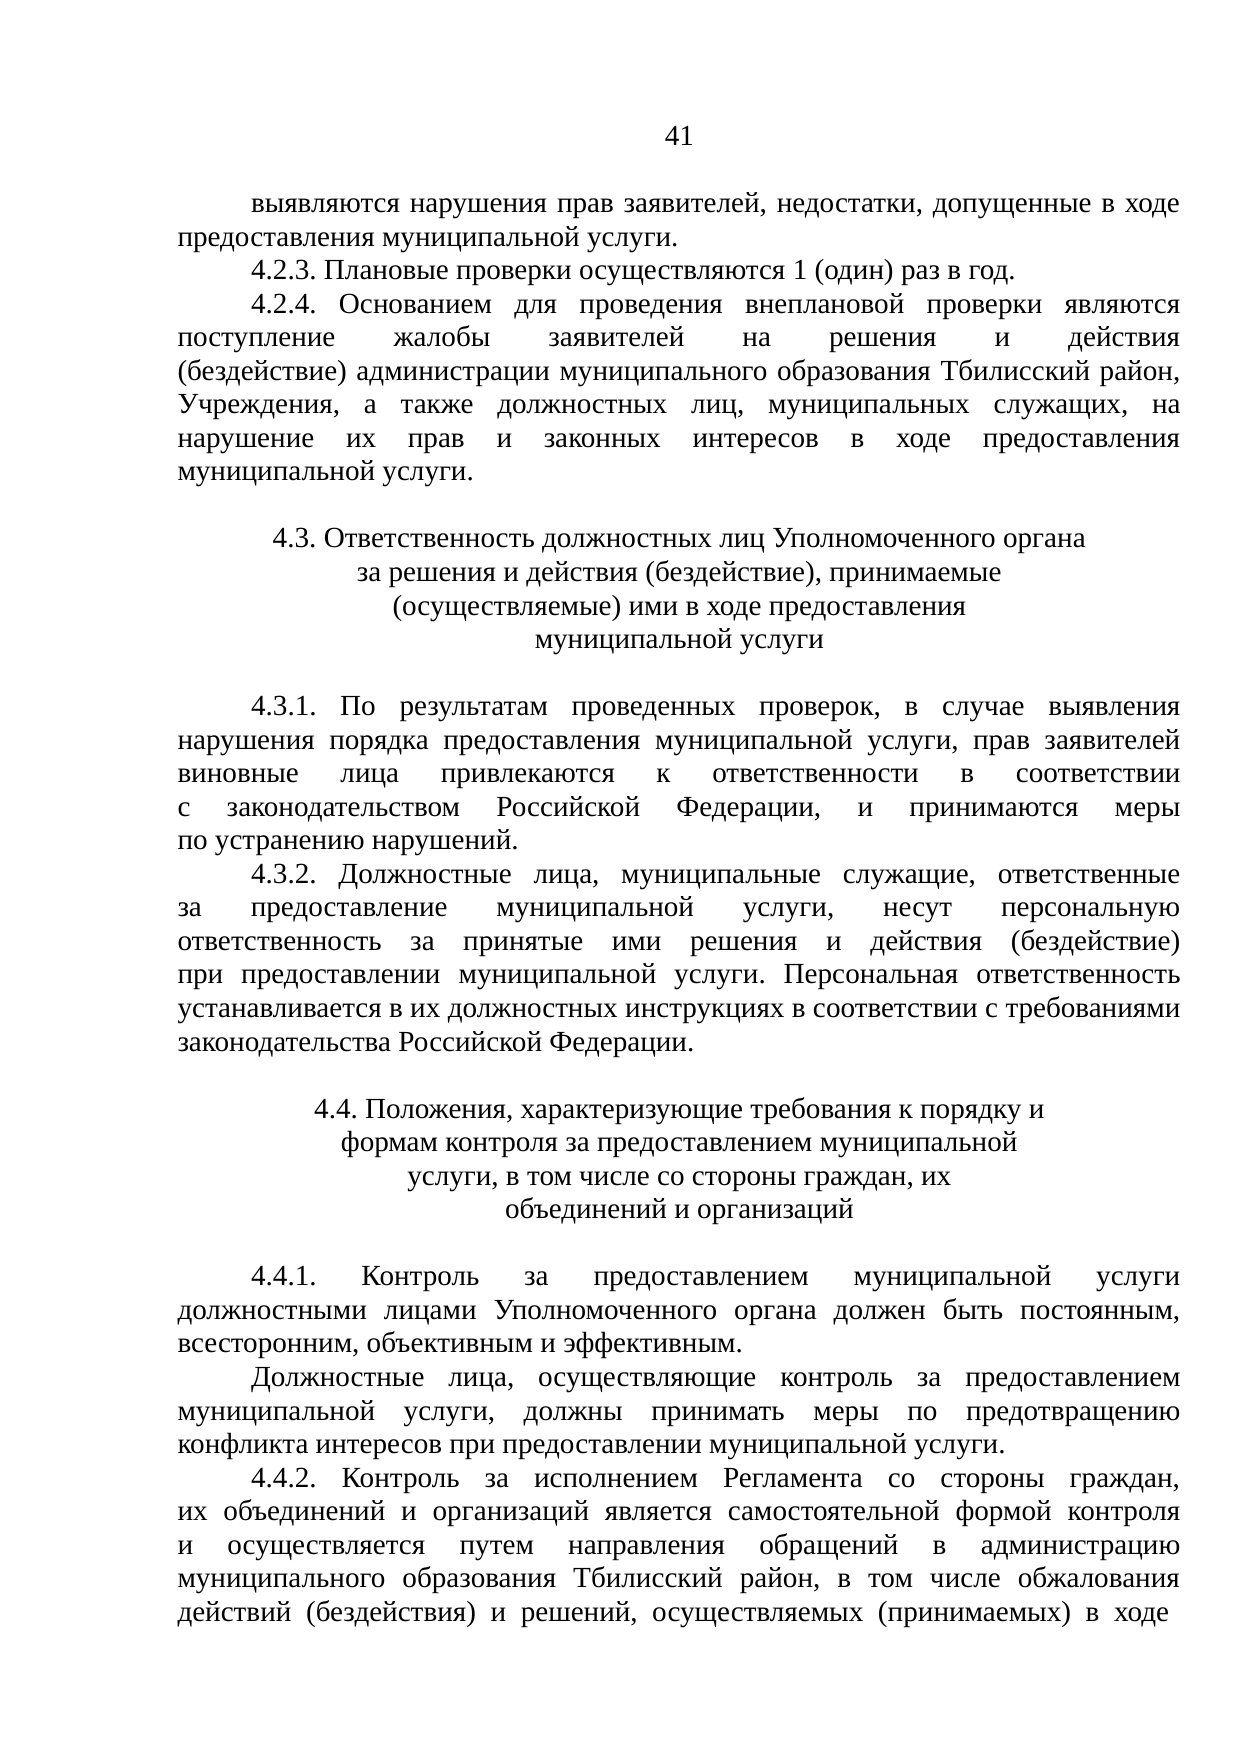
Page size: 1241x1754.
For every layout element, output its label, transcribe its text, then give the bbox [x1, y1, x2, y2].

text 4.4.1. Контроль за предоставлением муниципальной услуги должностными лицами Уполномоченного органа должен быть постоянным, всесторонним, объективным и эффективным. [177, 1258, 1181, 1359]
text 4.3.1. По результатам проведенных проверок, в случае выявления нарушения порядка предоставления муниципальной услуги, прав заявителей виновные лица привлекаются к ответственности в соответствии с законодательством Российской Федерации, и принимаются меры по устранению нарушений. [177, 688, 1181, 856]
text объединений и организаций [177, 1191, 1181, 1225]
text 4.3. Ответственность должностных лиц Уполномоченного органа [177, 521, 1181, 554]
text 4.2.4. Основанием для проведения внеплановой проверки являются поступление жалобы заявителей на решения и действия (бездействие) администрации муниципального образования Тбилисский район, Учреждения, а также должностных лиц, муниципальных служащих, на нарушение их прав и законных интересов в ходе предоставления муниципальной услуги. [177, 286, 1181, 487]
text услуги, в том числе со стороны граждан, их [177, 1158, 1181, 1191]
text 41 [177, 118, 1181, 152]
text 4.3.2. Должностные лица, муниципальные служащие, ответственные за предоставление муниципальной услуги, несут персональную ответственность за принятые ими решения и действия (бездействие) при предоставлении муниципальной услуги. Персональная ответственность устанавливается в их должностных инструкциях в соответствии с требованиями законодательства Российской Федерации. [177, 856, 1181, 1057]
text (осуществляемые) ими в ходе предоставления [177, 588, 1181, 621]
text муниципальной услуги [177, 621, 1181, 655]
text за решения и действия (бездействие), принимаемые [177, 554, 1181, 588]
text 4.4.2. Контроль за исполнением Регламента со стороны граждан, их объединений и организаций является самостоятельной формой контроля и осуществляется путем направления обращений в администрацию муниципального образования Тбилисский район, в том числе обжалования действий (бездействия) и решений, осуществляемых (принимаемых) в ходе [177, 1460, 1181, 1627]
text 4.4. Положения, характеризующие требования к порядку и [177, 1091, 1181, 1124]
text выявляются нарушения прав заявителей, недостатки, допущенные в ходе предоставления муниципальной услуги. [177, 185, 1181, 252]
text 4.2.3. Плановые проверки осуществляются 1 (один) раз в год. [177, 252, 1181, 286]
text Должностные лица, осуществляющие контроль за предоставлением муниципальной услуги, должны принимать меры по предотвращению конфликта интересов при предоставлении муниципальной услуги. [177, 1359, 1181, 1460]
text формам контроля за предоставлением муниципальной [177, 1124, 1181, 1158]
